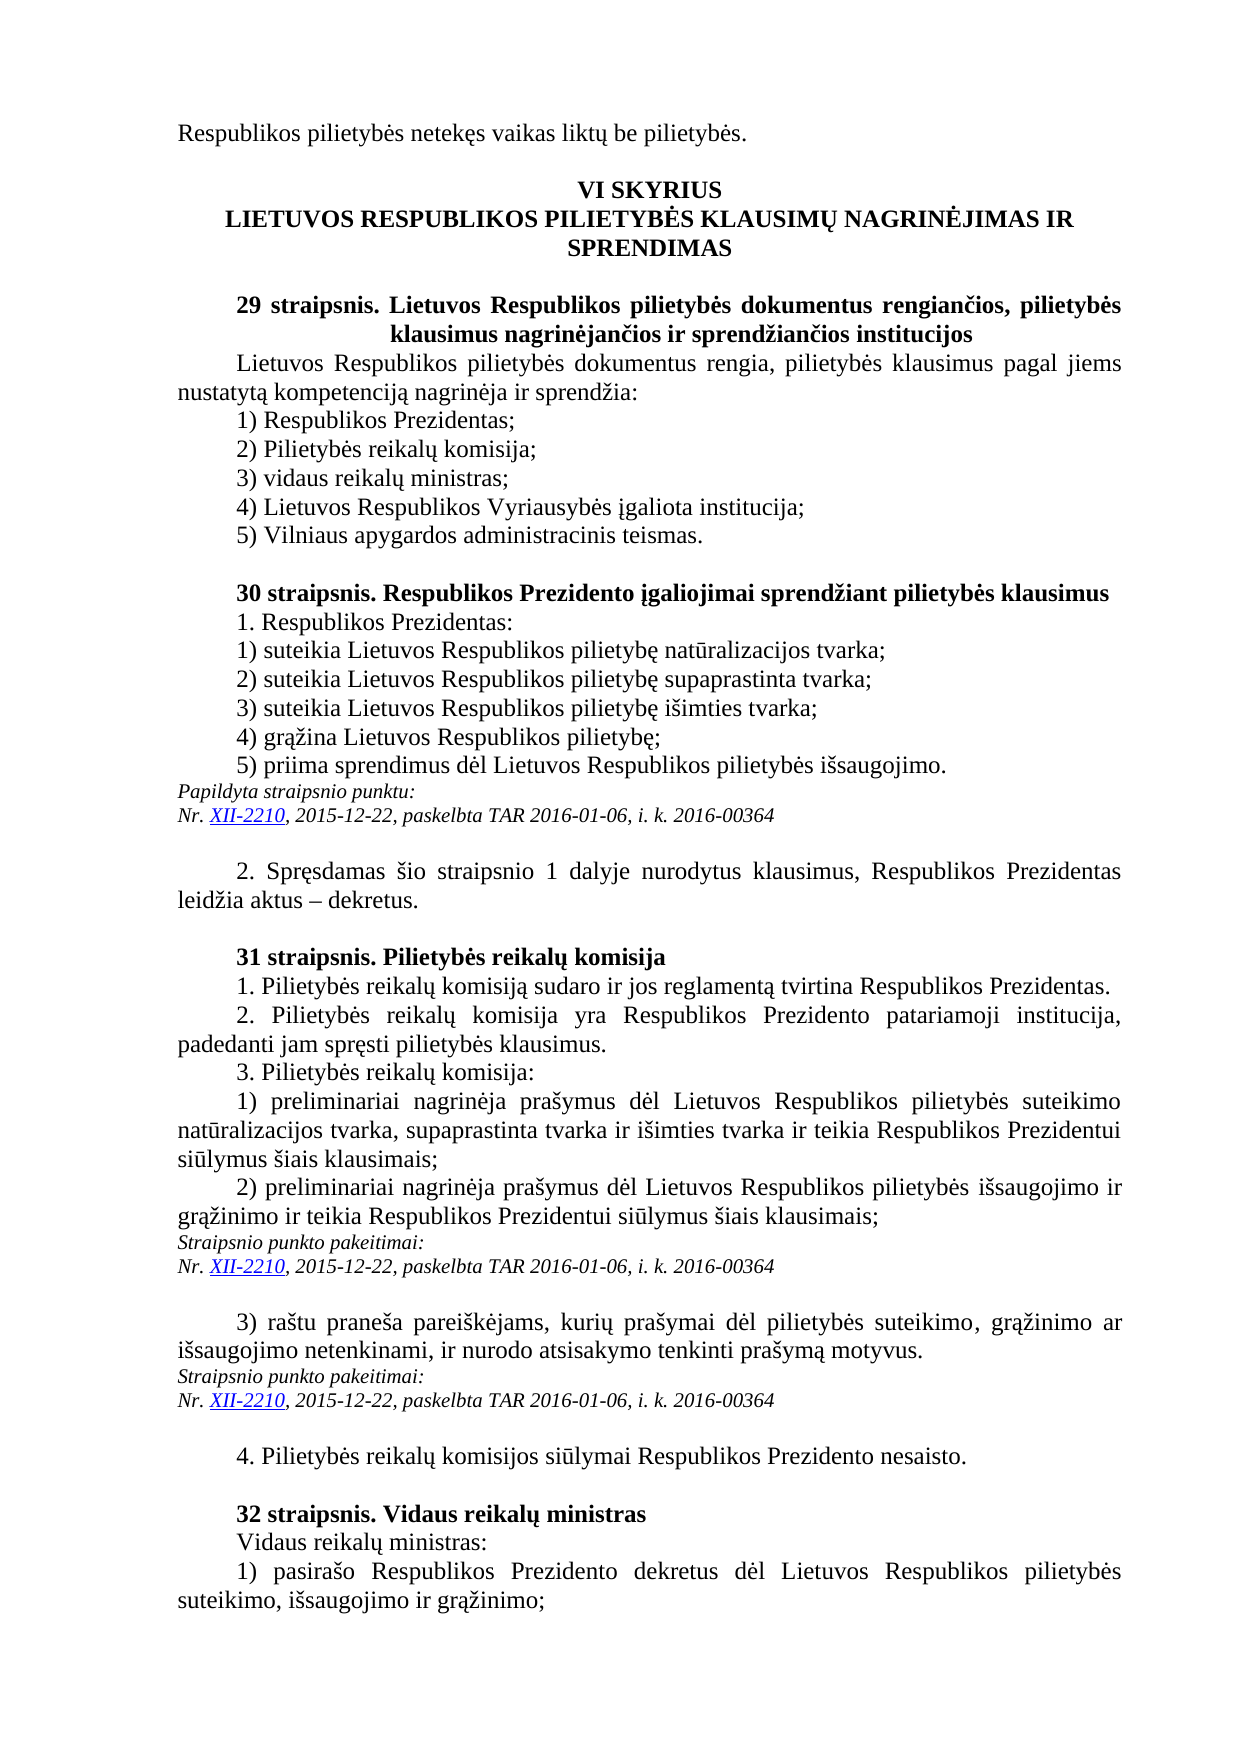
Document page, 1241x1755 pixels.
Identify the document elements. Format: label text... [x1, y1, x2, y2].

text 4. Pilietybės reikalų komisijos siūlymai Respublikos Prezidento nesaisto. [177, 1441, 1122, 1470]
text 2. Pilietybės reikalų komisija yra Respublikos Prezidento patariamoji institucija, padedanti jam spręsti pilietybės klausimus. [177, 1000, 1122, 1057]
text 5) Vilniaus apygardos administracinis teismas. [177, 521, 1122, 549]
text 32 straipsnis. Vidaus reikalų ministras [177, 1499, 1122, 1527]
text 30 straipsnis. Respublikos Prezidento įgaliojimai sprendžiant pilietybės klausimus [177, 578, 1122, 607]
text 31 straipsnis. Pilietybės reikalų komisija [177, 942, 1122, 971]
text 3) suteikia Lietuvos Respublikos pilietybę išimties tvarka; [177, 693, 1122, 722]
text Nr. XII-2210, 2015-12-22, paskelbta TAR 2016-01-06, i. k. 2016-00364 [177, 1388, 1122, 1412]
text 2) Pilietybės reikalų komisija; [177, 434, 1122, 463]
text 2) suteikia Lietuvos Respublikos pilietybę supaprastinta tvarka; [177, 664, 1122, 693]
text VI SKYRIUS [177, 176, 1122, 204]
text 3) raštu praneša pareiškėjams, kurių prašymai dėl pilietybės suteikimo, grąžinimo ar išsaugojimo netenkinami, ir nurodo atsisakymo tenkinti prašymą motyvus. [177, 1307, 1122, 1364]
text 1) pasirašo Respublikos Prezidento dekretus dėl Lietuvos Respublikos pilietybės suteikimo, išsaugojimo ir grąžinimo; [177, 1556, 1122, 1614]
text 4) Lietuvos Respublikos Vyriausybės įgaliota institucija; [177, 492, 1122, 521]
text Lietuvos Respublikos pilietybės dokumentus rengia, pilietybės klausimus pagal jiems nustatytą kompetenciją nagrinėja ir sprendžia: [177, 348, 1122, 406]
text 1. Pilietybės reikalų komisiją sudaro ir jos reglamentą tvirtina Respublikos Prezidentas. [177, 971, 1122, 1000]
text Respublikos pilietybės netekęs vaikas liktų be pilietybės. [177, 118, 1122, 147]
text 1. Respublikos Prezidentas: [177, 607, 1122, 636]
text 5) priima sprendimus dėl Lietuvos Respublikos pilietybės išsaugojimo. [177, 751, 1122, 779]
text 2) preliminariai nagrinėja prašymus dėl Lietuvos Respublikos pilietybės išsaugojimo ir grąžinimo ir teikia Respublikos Prezidentui siūlymus šiais klausimais; [177, 1172, 1122, 1230]
text Straipsnio punkto pakeitimai: [177, 1230, 1122, 1254]
text LIETUVOS RESPUBLIKOS PILIETYBĖS KLAUSIMŲ NAGRINĖJIMAS IR SPRENDIMAS [177, 204, 1122, 262]
text 2. Spręsdamas šio straipsnio 1 dalyje nurodytus klausimus, Respublikos Prezidentas leidžia aktus – dekretus. [177, 856, 1122, 914]
text 1) Respublikos Prezidentas; [177, 406, 1122, 434]
text 4) grąžina Lietuvos Respublikos pilietybę; [177, 722, 1122, 751]
text 29 straipsnis. Lietuvos Respublikos pilietybės dokumentus rengiančios, pilietybės klausimus nagrinėjančios ir sprendžiančios institucijos [236, 291, 1122, 348]
text 3) vidaus reikalų ministras; [177, 463, 1122, 492]
text Straipsnio punkto pakeitimai: [177, 1364, 1122, 1388]
text Nr. XII-2210, 2015-12-22, paskelbta TAR 2016-01-06, i. k. 2016-00364 [177, 1254, 1122, 1278]
text 3. Pilietybės reikalų komisija: [177, 1057, 1122, 1086]
text Papildyta straipsnio punktu: [177, 779, 1122, 803]
text 1) suteikia Lietuvos Respublikos pilietybę natūralizacijos tvarka; [177, 636, 1122, 664]
text Vidaus reikalų ministras: [177, 1527, 1122, 1556]
text 1) preliminariai nagrinėja prašymus dėl Lietuvos Respublikos pilietybės suteikimo natūralizacijos tvarka, supaprastinta tvarka ir išimties tvarka ir teikia Respublikos Prezidentui siūlymus šiais klausimais; [177, 1086, 1122, 1172]
text Nr. XII-2210, 2015-12-22, paskelbta TAR 2016-01-06, i. k. 2016-00364 [177, 803, 1122, 827]
